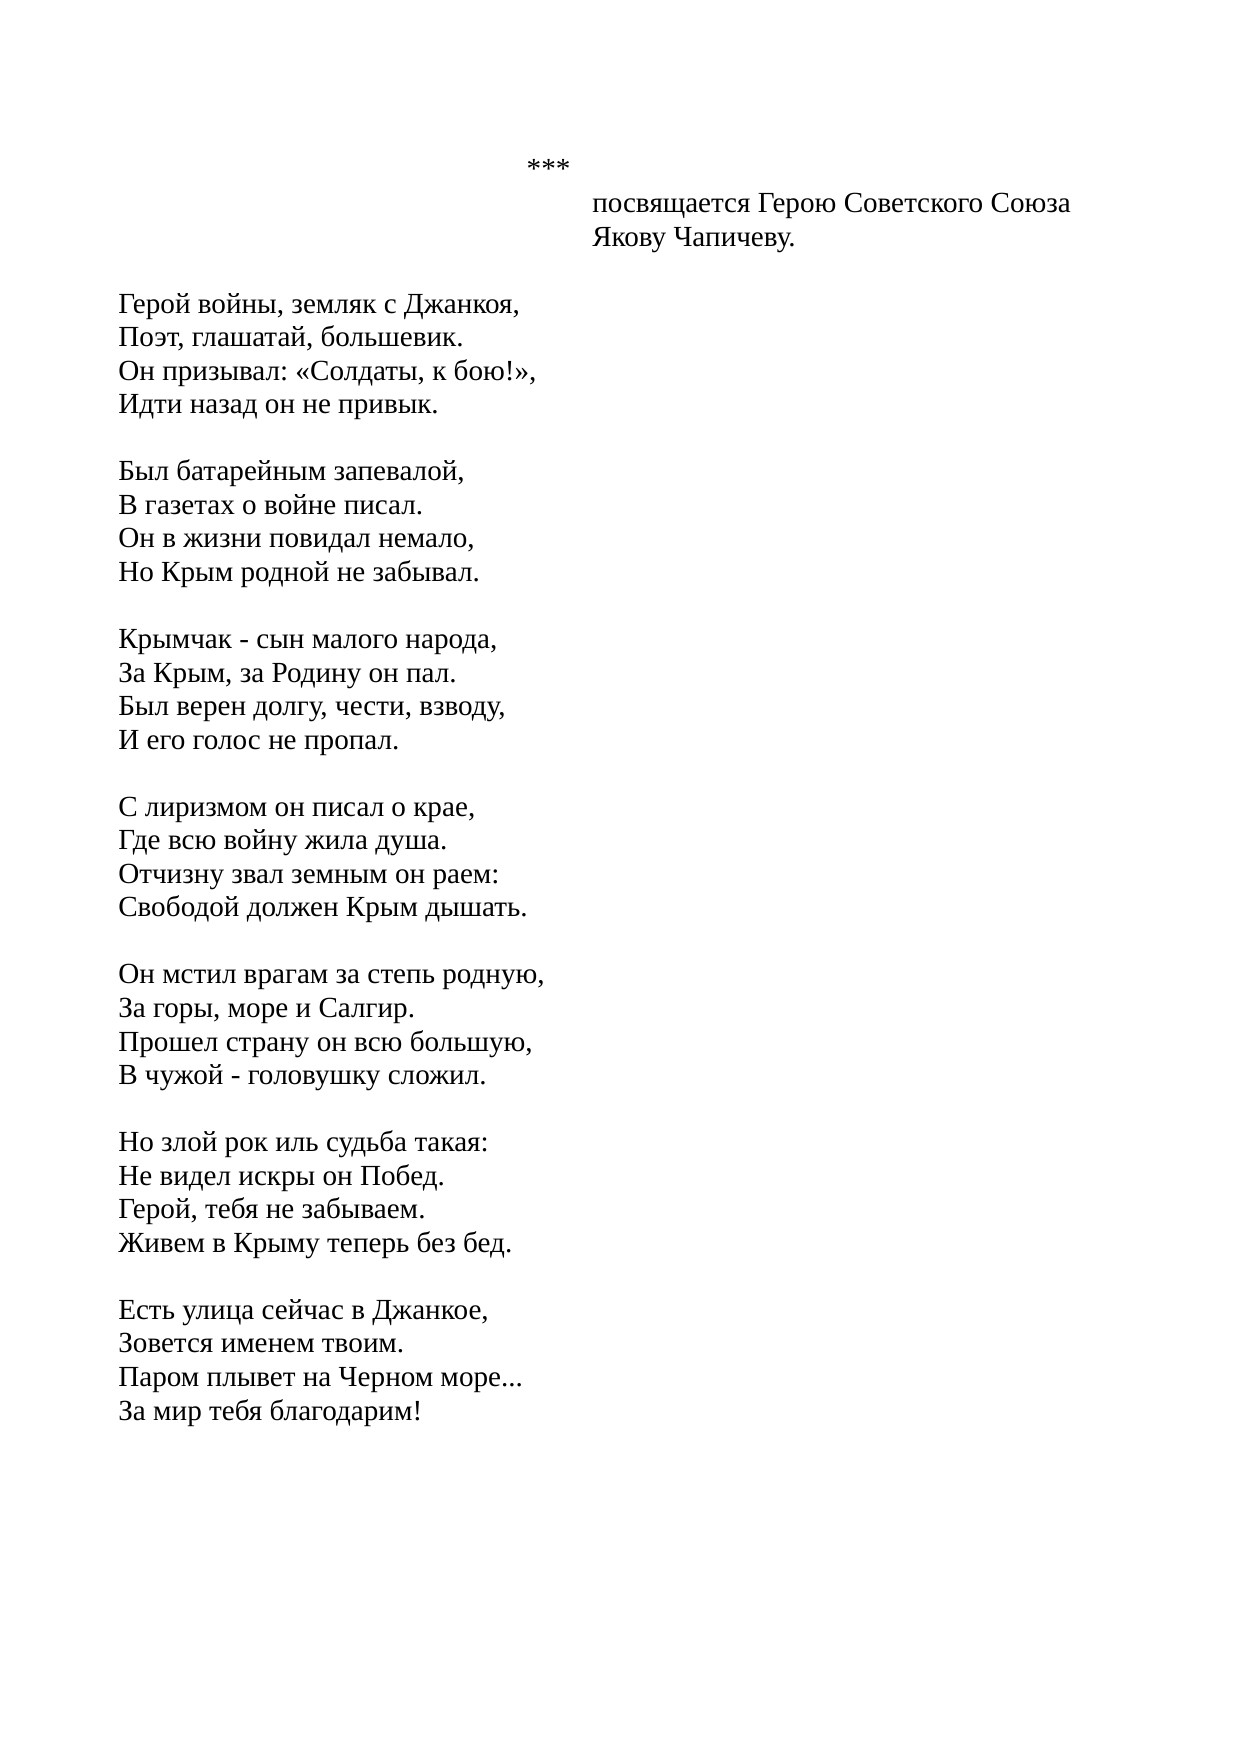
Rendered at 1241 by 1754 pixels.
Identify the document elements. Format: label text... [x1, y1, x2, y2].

text Прошел страну он всю большую, [118, 1024, 1122, 1057]
text Зовется именем твоим. [118, 1326, 1122, 1359]
text Живем в Крыму теперь без бед. [118, 1225, 1122, 1258]
text Якову Чапичеву. [118, 219, 1122, 252]
text За Крым, за Родину он пал. [118, 655, 1122, 688]
text Был верен долгу, чести, взводу, [118, 688, 1122, 722]
text Он в жизни повидал немало, [118, 521, 1122, 554]
text Паром плывет на Черном море... [118, 1359, 1122, 1393]
text За горы, море и Салгир. [118, 990, 1122, 1024]
text Свободой должен Крым дышать. [118, 889, 1122, 923]
text Был батарейным запевалой, [118, 453, 1122, 487]
text Но злой рок иль судьба такая: [118, 1124, 1122, 1158]
text В чужой - головушку сложил. [118, 1057, 1122, 1091]
text Отчизну звал земным он раем: [118, 856, 1122, 889]
text В газетах о войне писал. [118, 487, 1122, 521]
text Где всю войну жила душа. [118, 822, 1122, 856]
text За мир тебя благодарим! [118, 1393, 1122, 1426]
text Герой, тебя не забываем. [118, 1191, 1122, 1225]
text Идти назад он не привык. [118, 386, 1122, 420]
text посвящается Герою Советского Союза [118, 185, 1122, 219]
text Поэт, глашатай, большевик. [118, 319, 1122, 353]
text *** [118, 152, 1122, 185]
text Не видел искры он Побед. [118, 1158, 1122, 1191]
text И его голос не пропал. [118, 722, 1122, 755]
text Крымчак - сын малого народа, [118, 621, 1122, 655]
text Герой войны, земляк с Джанкоя, [118, 286, 1122, 319]
text С лиризмом он писал о крае, [118, 789, 1122, 822]
text Он призывал: «Солдаты, к бою!», [118, 353, 1122, 386]
text Но Крым родной не забывал. [118, 554, 1122, 588]
text Есть улица сейчас в Джанкое, [118, 1292, 1122, 1326]
text Он мстил врагам за степь родную, [118, 957, 1122, 990]
